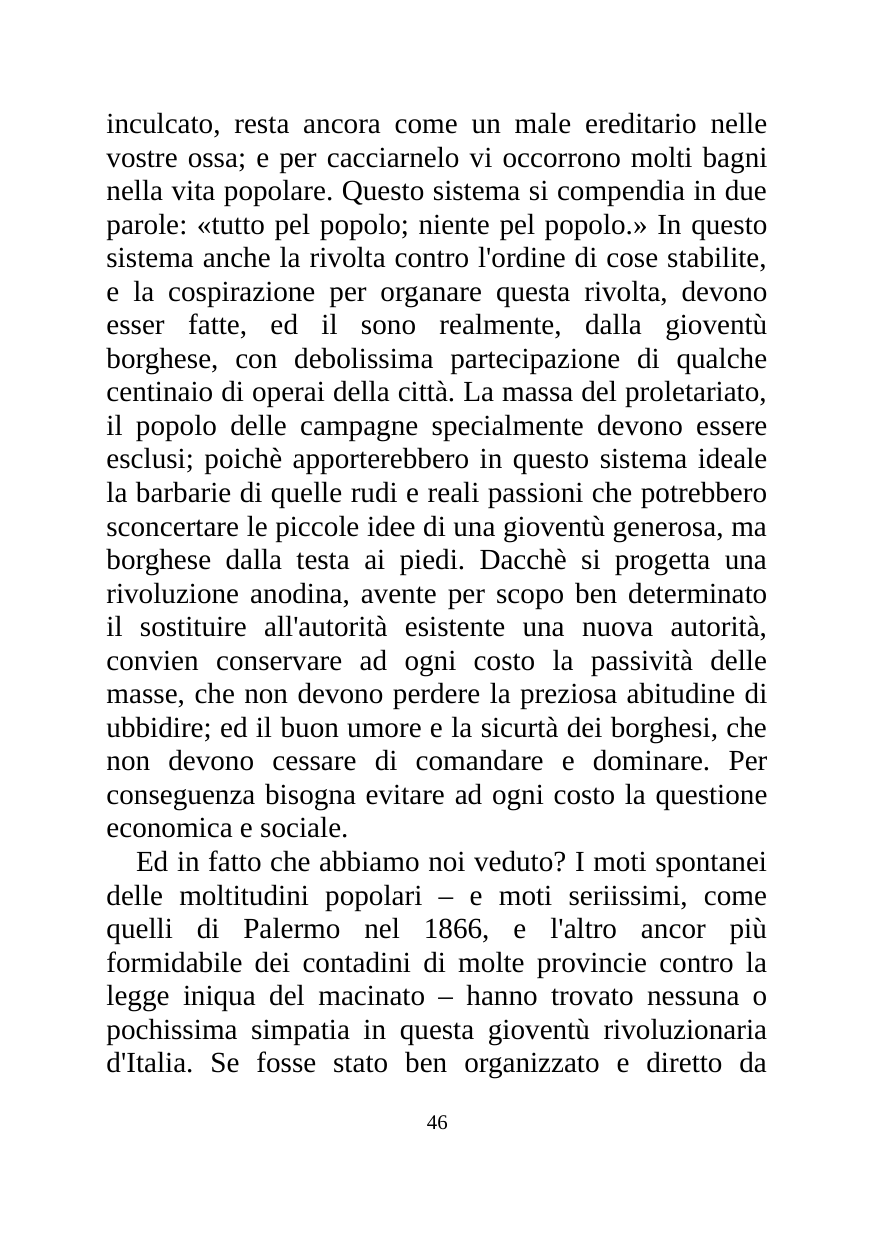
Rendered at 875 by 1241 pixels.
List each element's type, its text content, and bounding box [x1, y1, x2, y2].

text Ed in fatto che abbiamo noi veduto? I moti spontanei delle moltitudini popolari – e moti seriissimi, come quelli di Palermo nel 1866, e l'altro ancor più formidabile dei contadini di molte provincie contro la legge iniqua del macinato – hanno trovato nessuna o pochissima simpatia in questa gioventù rivoluzionaria d'Italia. Se fosse stato ben organizzato e diretto da [106, 844, 768, 1079]
text inculcato, resta ancora come un male ereditario nelle vostre ossa; e per cacciarnelo vi occorrono molti bagni nella vita popolare. Questo sistema si compendia in due parole: «tutto pel popolo; niente pel popolo.» In questo sistema anche la rivolta contro l'ordine di cose stabilite, e la cospirazione per organare questa rivolta, devono esser fatte, ed il sono realmente, dalla gioventù borghese, con debolissima partecipazione di qualche centinaio di operai della città. La massa del proletariato, il popolo delle campagne specialmente devono essere esclusi; poichè apporterebbero in questo sistema ideale la barbarie di quelle rudi e reali passioni che potrebbero sconcertare le piccole idee di una gioventù generosa, ma borghese dalla testa ai piedi. Dacchè si progetta una rivoluzione anodina, avente per scopo ben determinato il sostituire all'autorità esistente una nuova autorità, convien conservare ad ogni costo la passività delle masse, che non devono perdere la preziosa abitudine di ubbidire; ed il buon umore e la sicurtà dei borghesi, che non devono cessare di comandare e dominare. Per conseguenza bisogna evitare ad ogni costo la questione economica e sociale. [106, 106, 768, 844]
